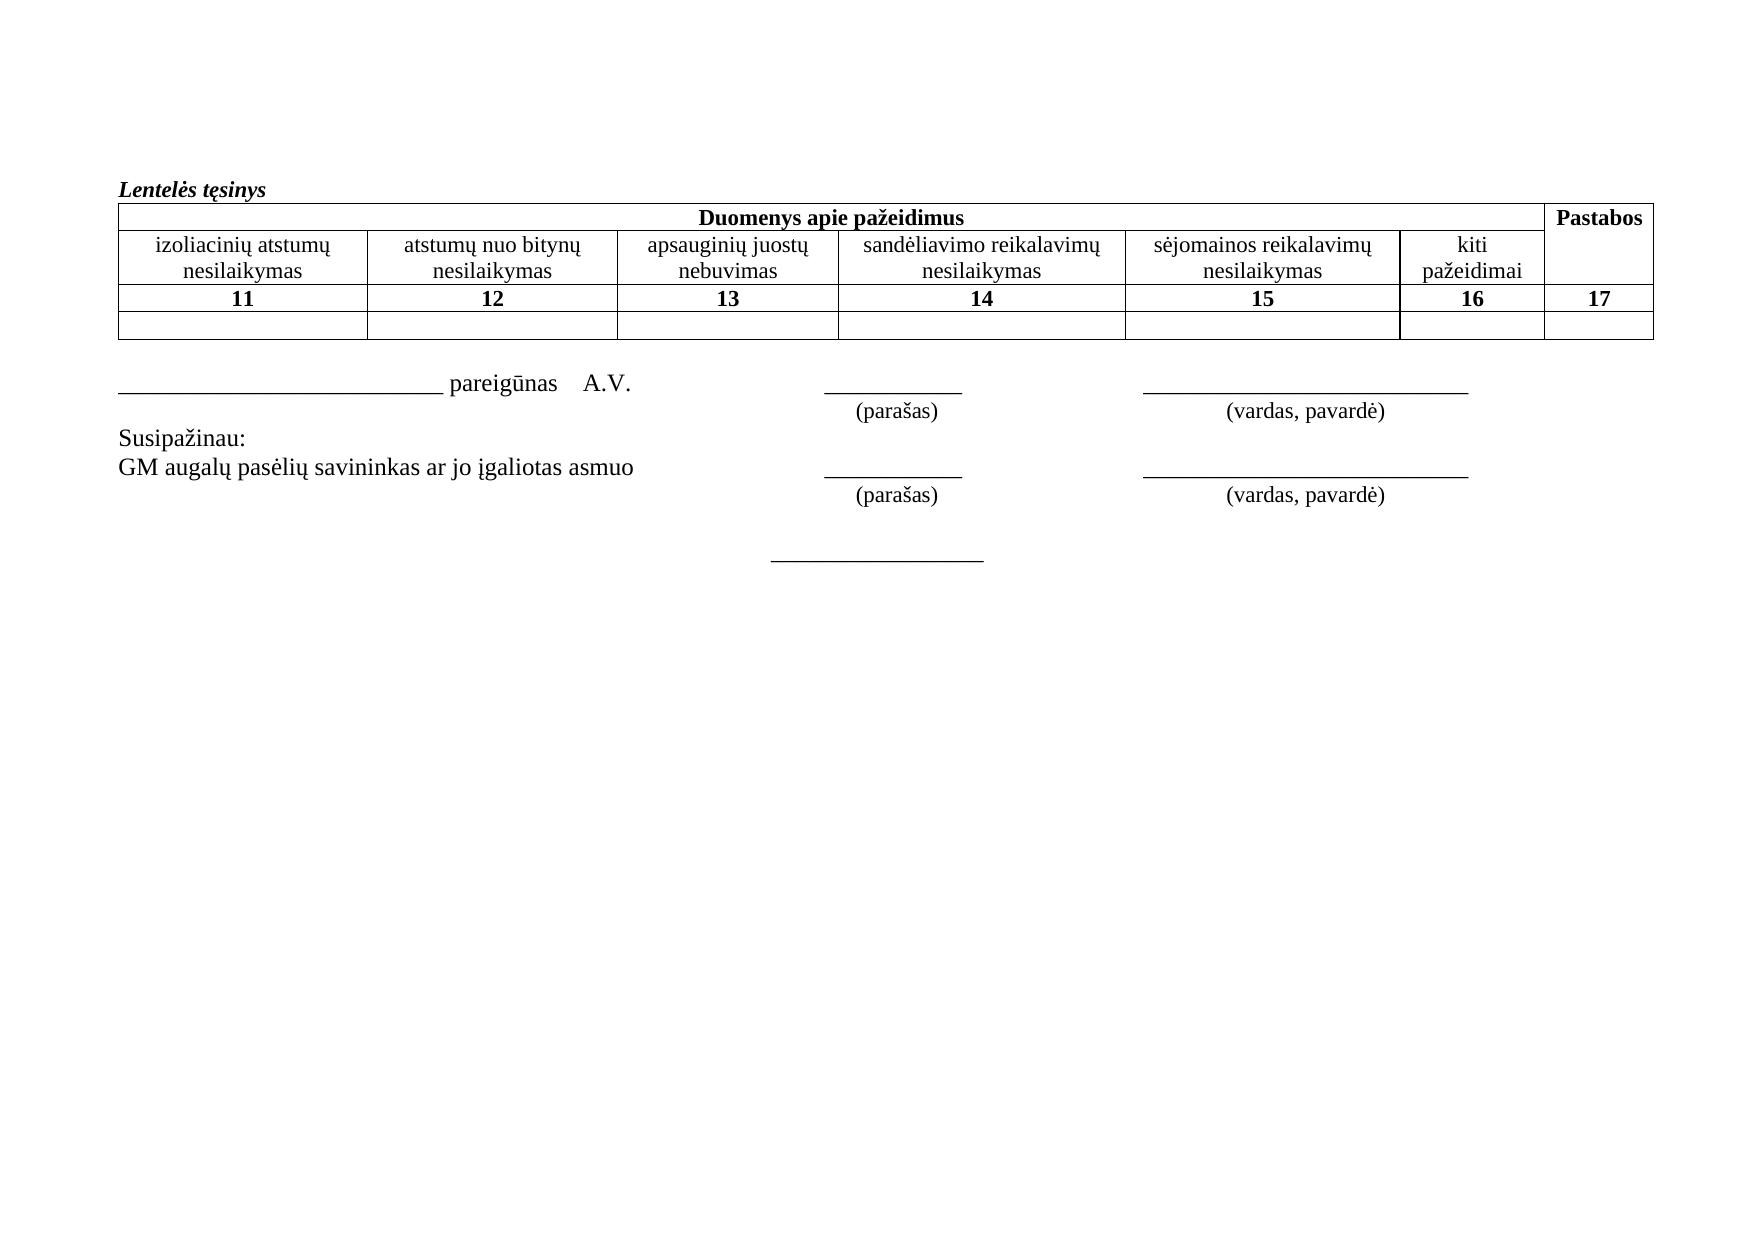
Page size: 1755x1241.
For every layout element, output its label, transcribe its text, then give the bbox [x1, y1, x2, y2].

table_cell atstumų nuo bitynų nesilaikymas [368, 231, 617, 284]
table_cell 12 [368, 285, 617, 311]
table_cell [1126, 312, 1399, 339]
table_header Duomenys apie pažeidimus [119, 204, 1544, 230]
text (parašas) (vardas, pavardė) [856, 481, 1636, 507]
text (parašas) (vardas, pavardė) [856, 397, 1636, 423]
table_cell [119, 312, 367, 339]
table_cell 16 [1401, 285, 1544, 311]
table_cell [618, 312, 838, 339]
table_cell [1401, 312, 1544, 339]
text Susipažinau: [118, 423, 1636, 452]
table_cell 17 [1545, 285, 1653, 311]
table_cell kiti pažeidimai [1401, 231, 1544, 284]
table_cell izoliacinių atstumų nesilaikymas [119, 231, 367, 284]
text _________________ [118, 536, 1636, 565]
table_cell [839, 312, 1125, 339]
table_cell 14 [839, 285, 1125, 311]
table_cell 11 [119, 285, 367, 311]
table_cell [368, 312, 617, 339]
table_cell sėjomainos reikalavimų nesilaikymas [1126, 231, 1399, 284]
text __________________________ pareigūnas A.V. ___________ __________________________ [118, 368, 1636, 397]
table_header Pastabos [1545, 204, 1653, 284]
text GM augalų pasėlių savininkas ar jo įgaliotas asmuo ___________ __________________________ [118, 452, 1636, 481]
table_cell sandėliavimo reikalavimų nesilaikymas [839, 231, 1125, 284]
table_cell apsauginių juostų nebuvimas [618, 231, 838, 284]
table_cell 13 [618, 285, 838, 311]
table_cell [1545, 312, 1653, 339]
text Lentelės tęsinys [118, 176, 1636, 203]
table_cell 15 [1126, 285, 1399, 311]
